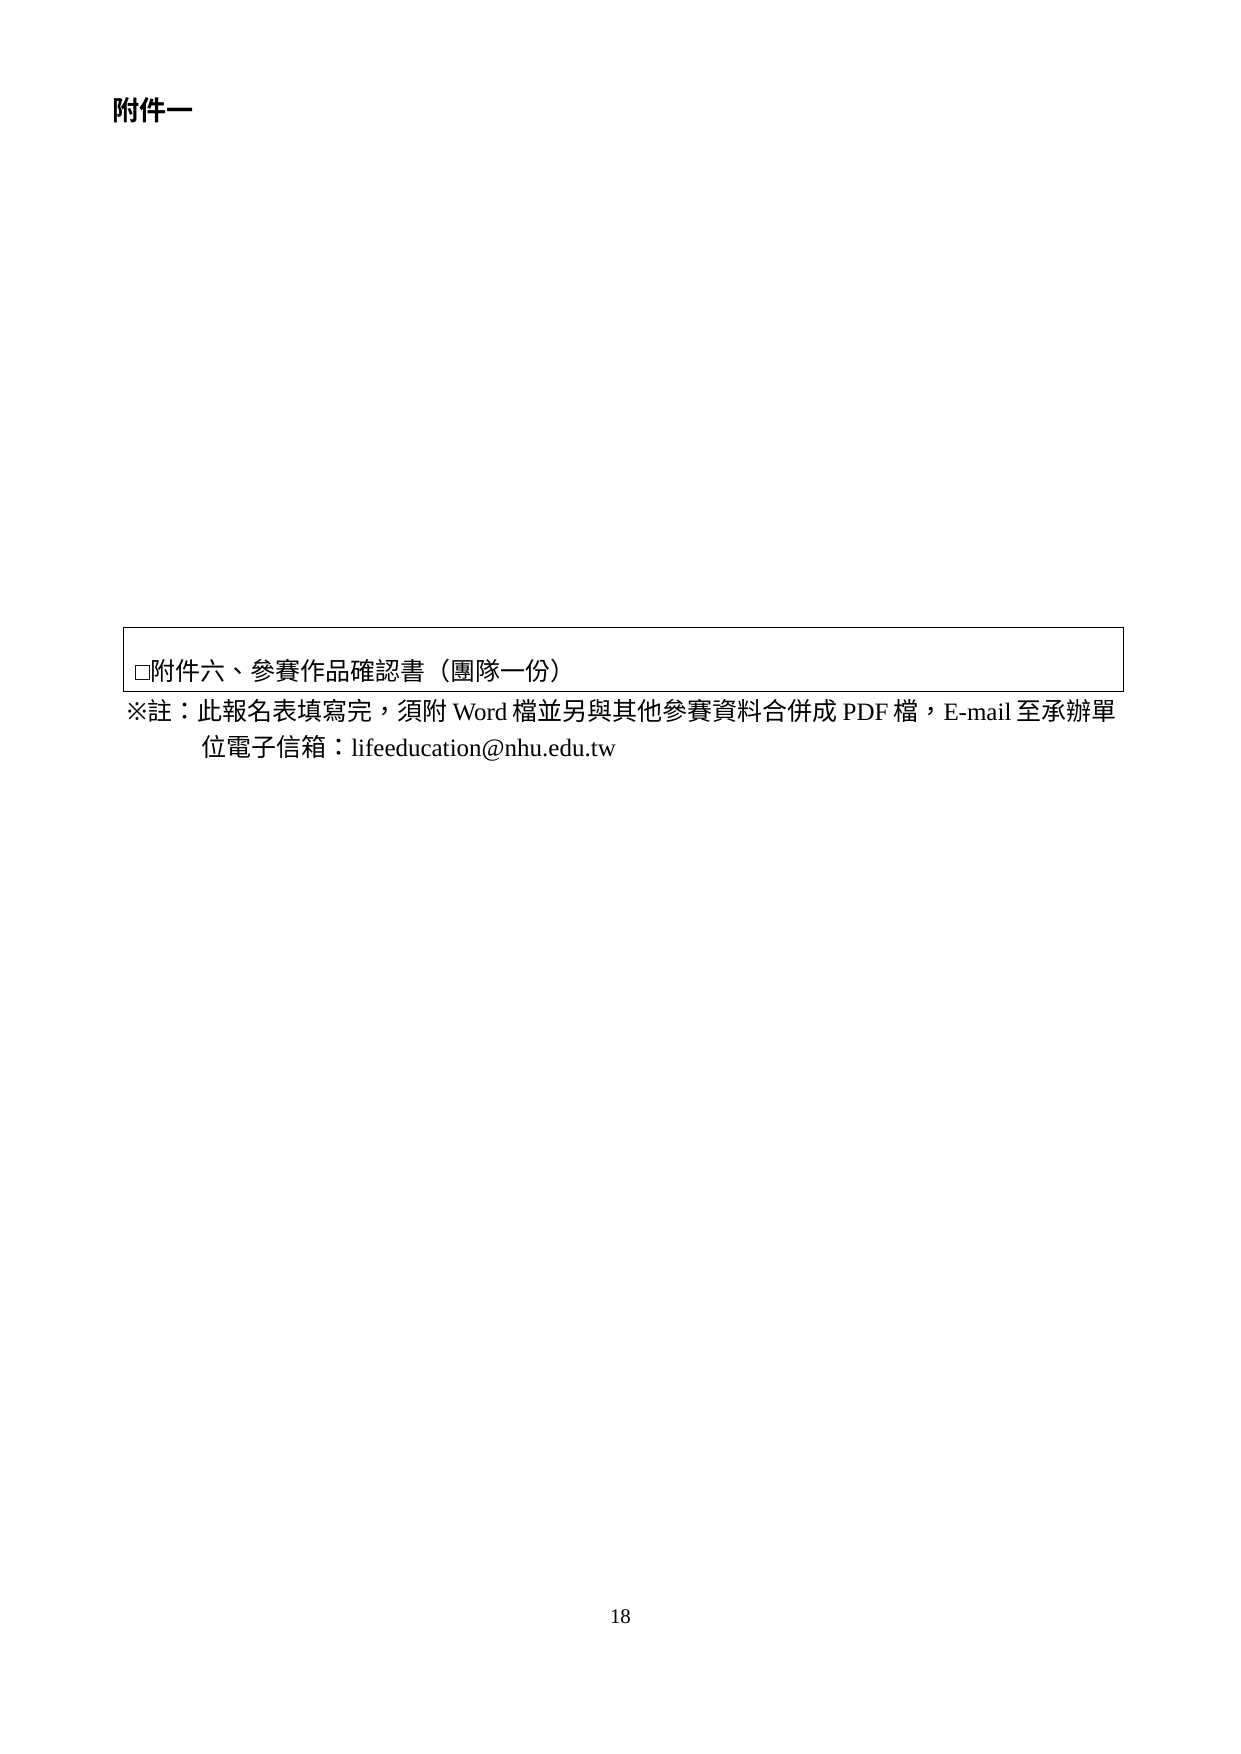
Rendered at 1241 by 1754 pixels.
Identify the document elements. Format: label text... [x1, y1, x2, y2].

text ※註：此報名表填寫完，須附Word檔並另與其他參賽資料合併成PDF檔，E-mail至承辦單位電子信箱：lifeeducation@nhu.edu.tw [127, 692, 1116, 764]
table_cell □附件六、參賽作品確認書（團隊一份） [124, 628, 1123, 691]
